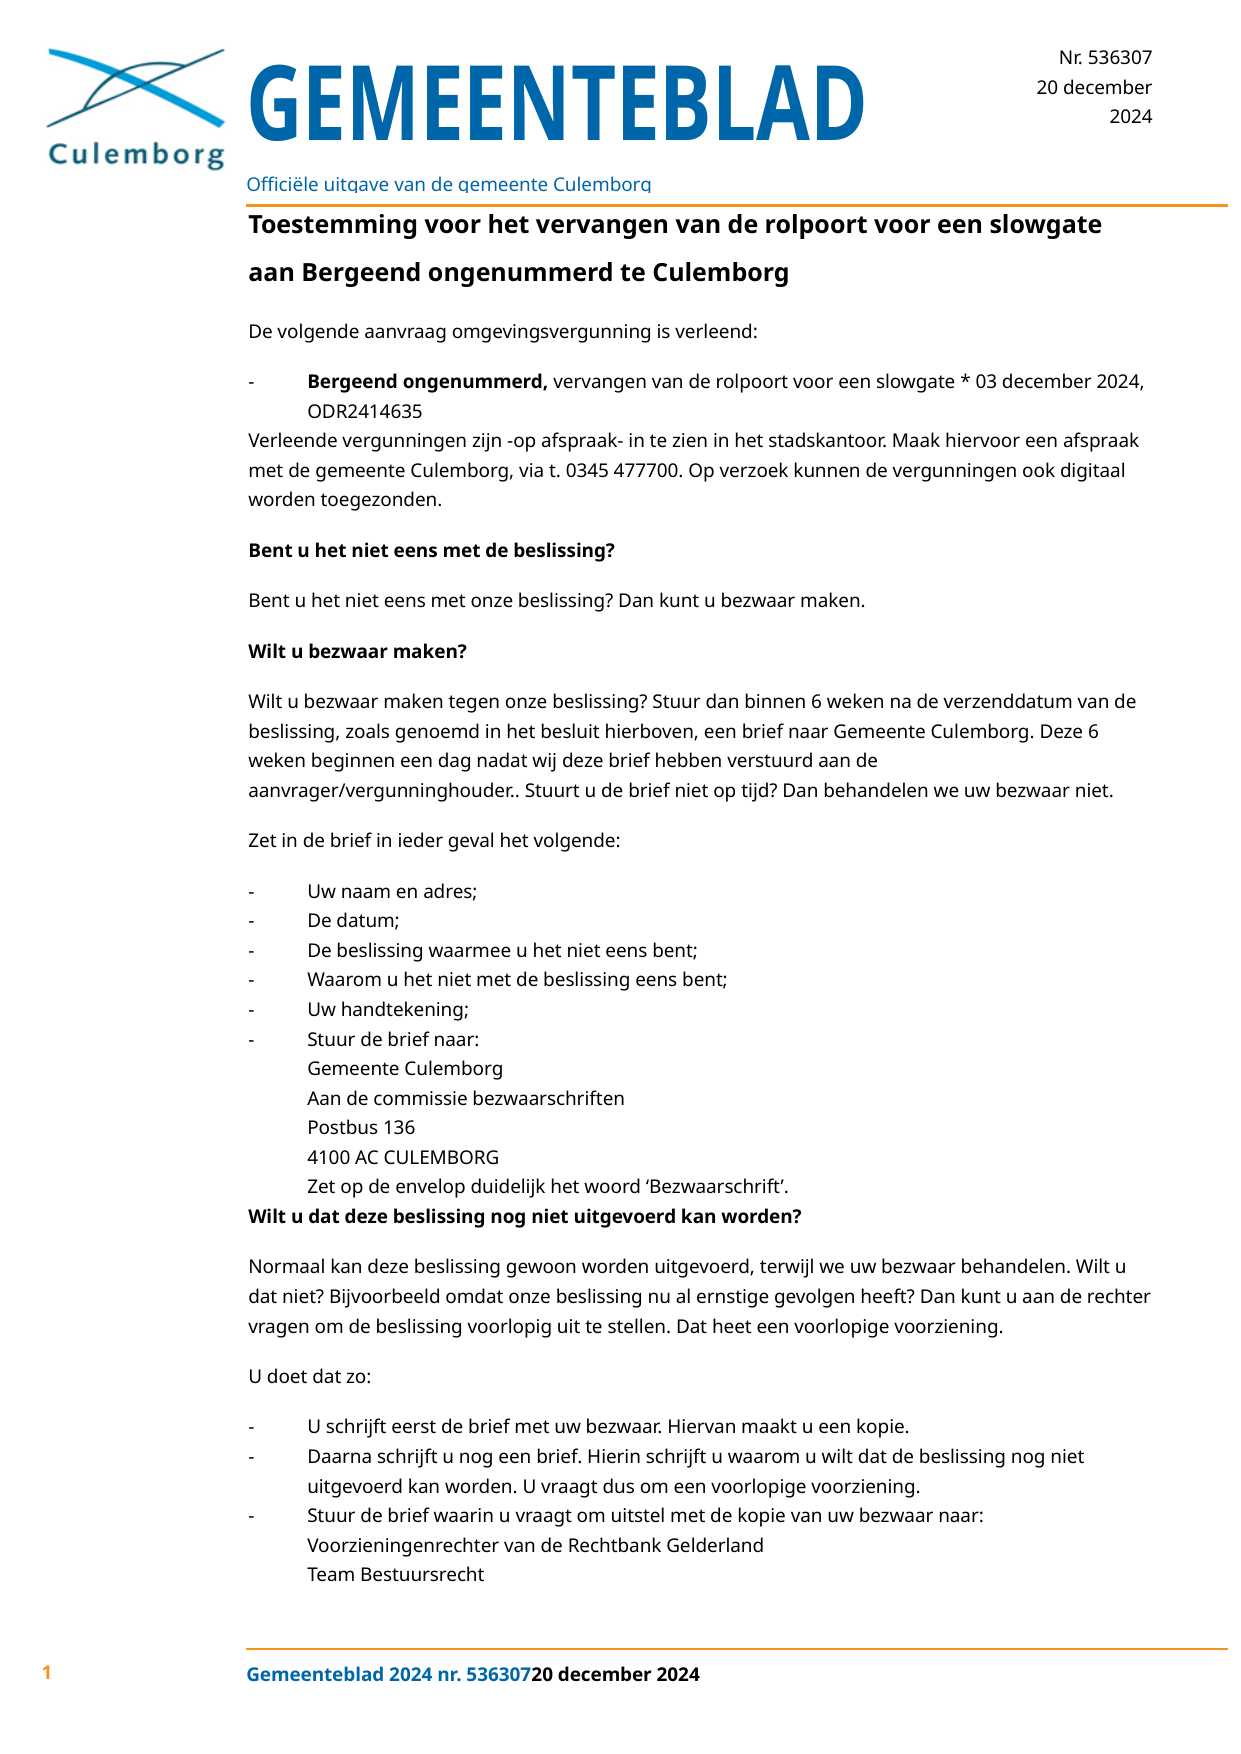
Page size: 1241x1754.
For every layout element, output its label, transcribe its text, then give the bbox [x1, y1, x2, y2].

list Gemeente Culemborg [248, 1055, 1152, 1081]
list Postbus 136 [248, 1114, 1152, 1140]
text Zet in de brief in ieder geval het volgende: [248, 827, 1152, 853]
list Aan de commissie bezwaarschriften [248, 1085, 1152, 1111]
list Stuur de brief naar: [248, 1026, 1152, 1052]
text Normaal kan deze beslissing gewoon worden uitgevoerd, terwijl we uw bezwaar behandelen. Wilt u dat niet? Bijvoorbeeld omdat onze beslissing nu al ernstige gevolgen heeft? Dan kunt u aan de rechter vragen om de beslissing voorlopig uit te stellen. Dat heet een voorlopige voorziening. [248, 1254, 1152, 1339]
list De datum; [248, 907, 1152, 933]
text U doet dat zo: [248, 1363, 1152, 1389]
list 4100 AC CULEMBORG [248, 1144, 1152, 1170]
text De volgende aanvraag omgevingsvergunning is verleend: [248, 318, 1152, 344]
list Stuur de brief waarin u vraagt om uitstel met de kopie van uw bezwaar naar: [248, 1502, 1152, 1528]
list Bergeend ongenummerd, vervangen van de rolpoort voor een slowgate * 03 december 2024, ODR2414635 [248, 368, 1152, 424]
text Wilt u bezwaar maken? [248, 638, 1152, 664]
text Verleende vergunningen zijn -op afspraak- in te zien in het stadskantoor. Maak hiervoor een afspraak met de gemeente Culemborg, via t. 0345 477700. Op verzoek kunnen de vergunningen ook digitaal worden toegezonden. [248, 427, 1152, 512]
list Voorzieningenrechter van de Rechtbank Gelderland [248, 1532, 1152, 1558]
picture [41, 47, 231, 172]
text Bent u het niet eens met de beslissing? [248, 537, 1152, 563]
list Team Bestuursrecht [248, 1562, 1152, 1587]
text Wilt u bezwaar maken tegen onze beslissing? Stuur dan binnen 6 weken na de verzenddatum van de beslissing, zoals genoemd in het besluit hierboven, een brief naar Gemeente Culemborg. Deze 6 weken beginnen een dag nadat wij deze brief hebben verstuurd aan de aanvrager/vergunninghouder.. Stuurt u de brief niet op tijd? Dan behandelen we uw bezwaar niet. [248, 688, 1152, 803]
list U schrijft eerst de brief met uw bezwaar. Hiervan maakt u een kopie. [248, 1414, 1152, 1439]
list De beslissing waarmee u het niet eens bent; [248, 937, 1152, 963]
list Zet op de envelop duidelijk het woord ‘Bezwaarschrift’. [248, 1174, 1152, 1199]
text Wilt u dat deze beslissing nog niet uitgevoerd kan worden? [248, 1203, 1152, 1229]
list Waarom u het niet met de beslissing eens bent; [248, 967, 1152, 992]
text Bent u het niet eens met onze beslissing? Dan kunt u bezwaar maken. [248, 587, 1152, 613]
text Toestemming voor het vervangen van de rolpoort voor een slowgate aan Bergeend ongenummerd te Culemborg [248, 207, 1152, 288]
list Uw handtekening; [248, 996, 1152, 1022]
list Daarna schrijft u nog een brief. Hierin schrijft u waarom u wilt dat de beslissing nog niet uitgevoerd kan worden. U vraagt dus om een voorlopige voorziening. [248, 1443, 1152, 1499]
list Uw naam en adres; [248, 878, 1152, 904]
